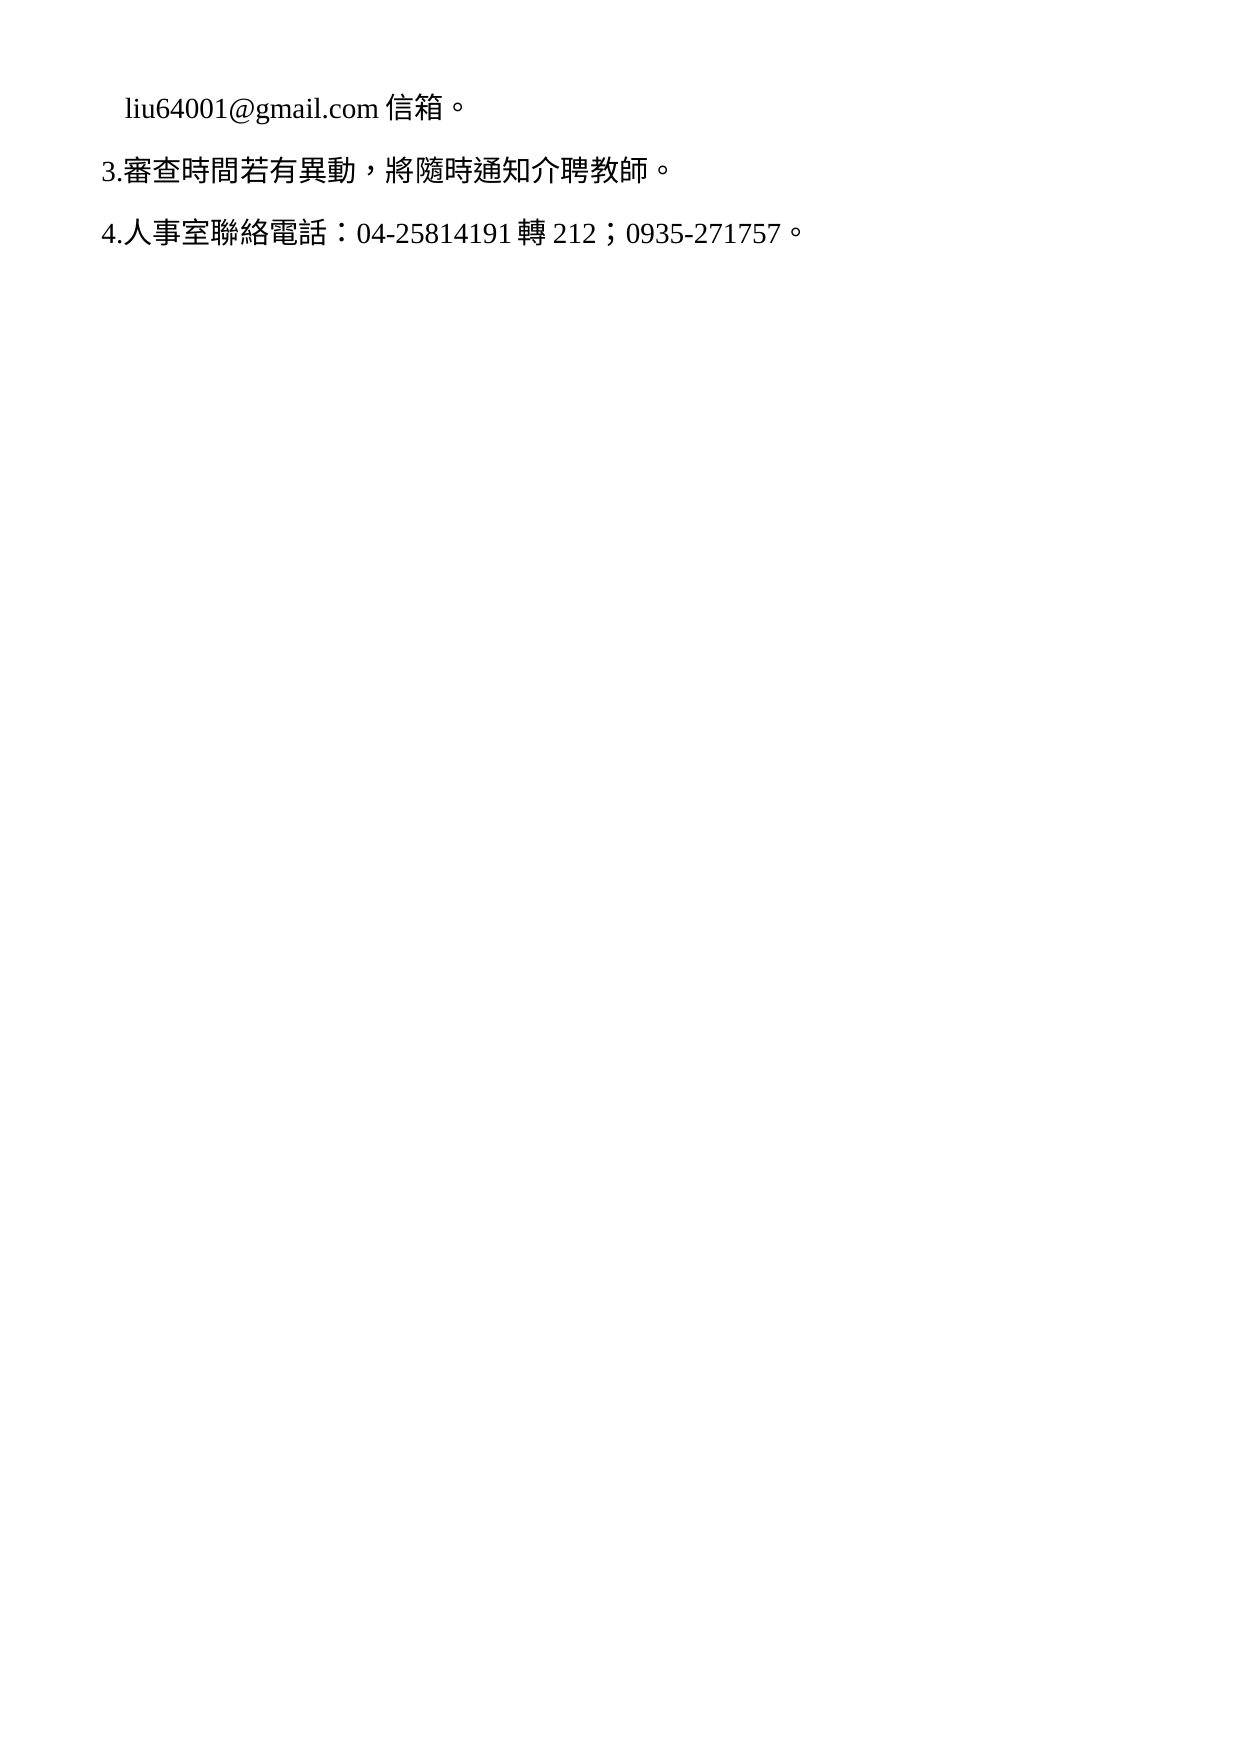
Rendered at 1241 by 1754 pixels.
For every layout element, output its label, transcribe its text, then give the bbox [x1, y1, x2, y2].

text 4.人事室聯絡電話：04-25814191轉212；0935-271757。 [101, 189, 1152, 252]
text liu64001@gmail.com信箱。 [101, 64, 1139, 127]
text 3.審查時間若有異動，將隨時通知介聘教師。 [101, 127, 1152, 189]
